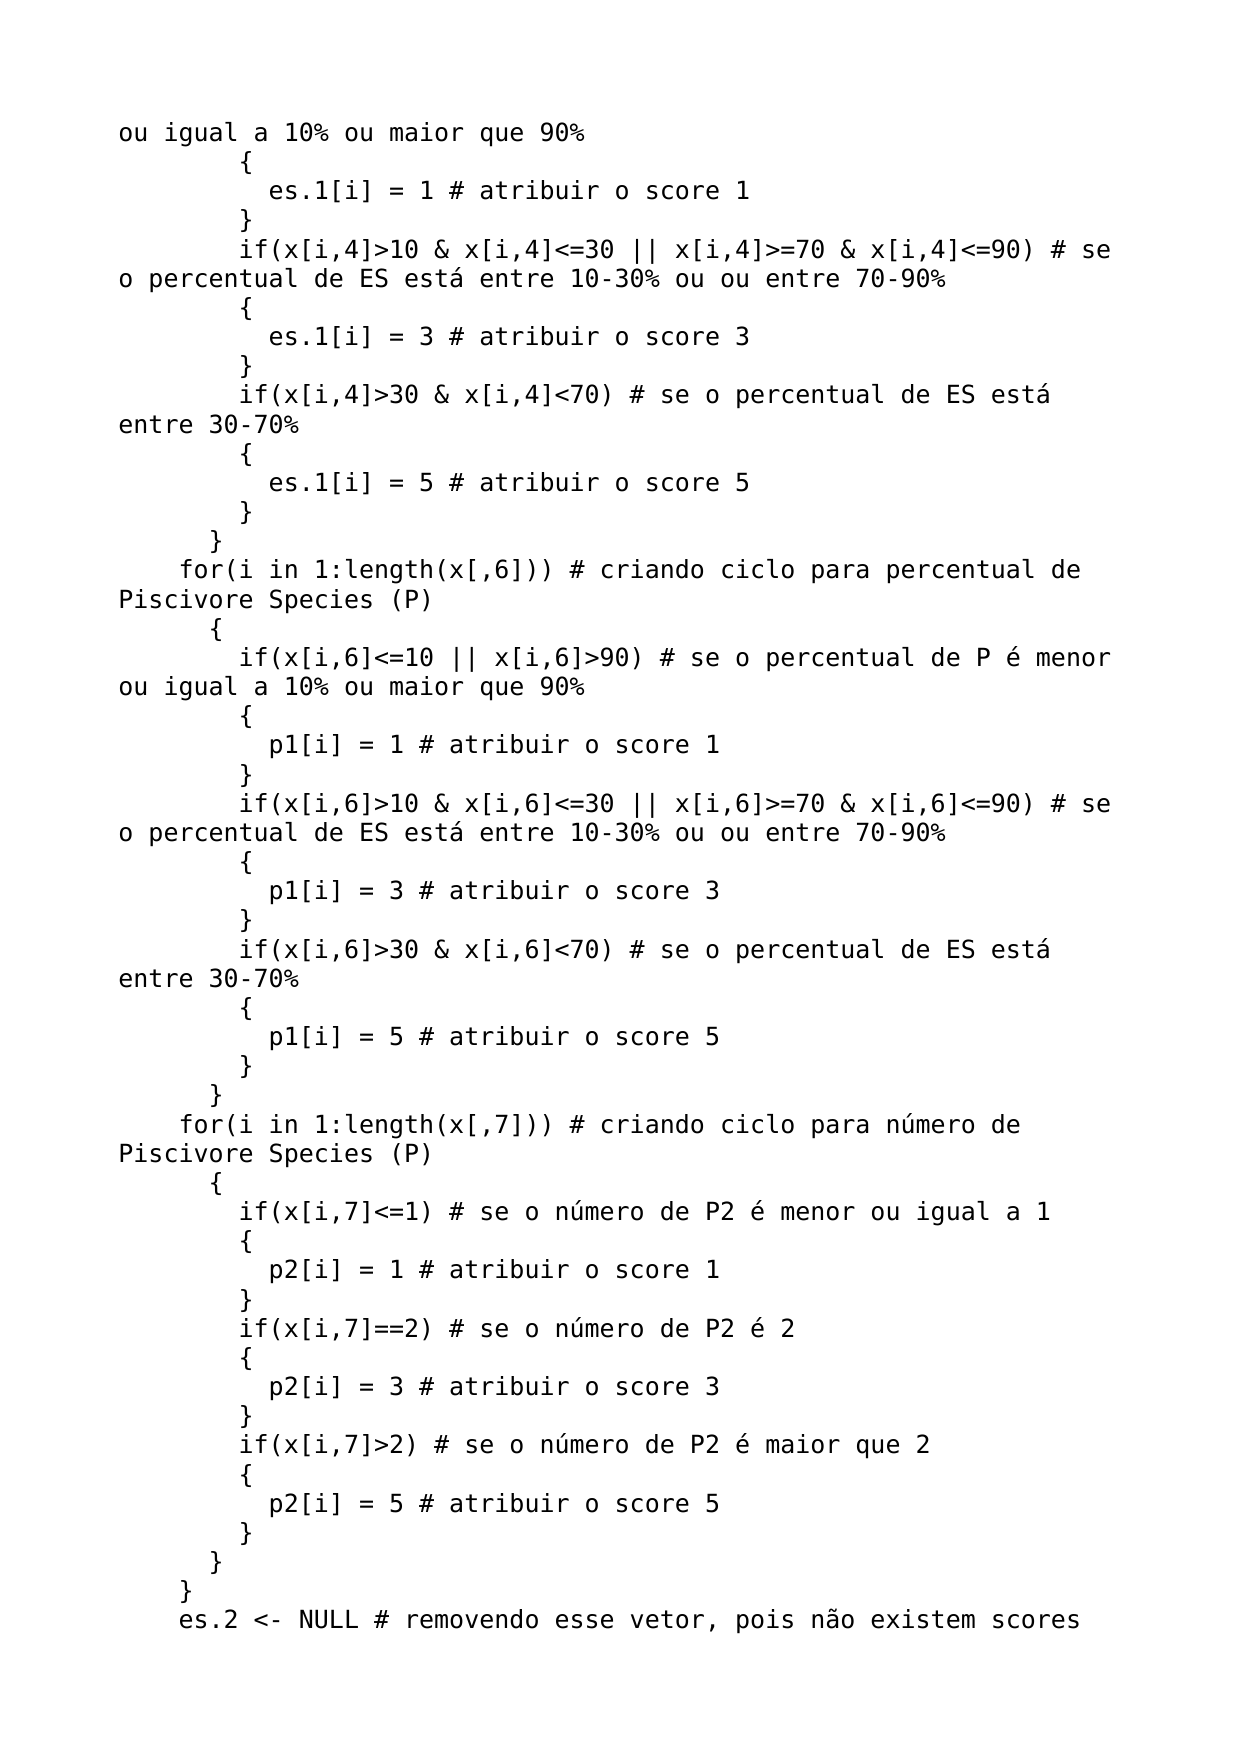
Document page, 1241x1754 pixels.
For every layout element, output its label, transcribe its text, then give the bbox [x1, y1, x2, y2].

text ou igual a 10% ou maior que 90% { es.1[i] = 1 # atribuir o score 1 } if(x[i,4]>10 & x[i,4]<=30 || x[i,4]>=70 & x[i,4]<=90) # se o percentual de ES está entre 10-30% ou ou entre 70-90% { es.1[i] = 3 # atribuir o score 3 } if(x[i,4]>30 & x[i,4]<70) # se o percentual de ES está entre 30-70% { es.1[i] = 5 # atribuir o score 5 } } for(i in 1:length(x[,6])) # criando ciclo para percentual de Piscivore Species (P) { if(x[i,6]<=10 || x[i,6]>90) # se o percentual de P é menor ou igual a 10% ou maior que 90% { p1[i] = 1 # atribuir o score 1 } if(x[i,6]>10 & x[i,6]<=30 || x[i,6]>=70 & x[i,6]<=90) # se o percentual de ES está entre 10-30% ou ou entre 70-90% { p1[i] = 3 # atribuir o score 3 } if(x[i,6]>30 & x[i,6]<70) # se o percentual de ES está entre 30-70% { p1[i] = 5 # atribuir o score 5 } } for(i in 1:length(x[,7])) # criando ciclo para número de Piscivore Species (P) { if(x[i,7]<=1) # se o número de P2 é menor ou igual a 1 { p2[i] = 1 # atribuir o score 1 } if(x[i,7]==2) # se o número de P2 é 2 { p2[i] = 3 # atribuir o score 3 } if(x[i,7]>2) # se o número de P2 é maior que 2 { p2[i] = 5 # atribuir o score 5 } } } es.2 <- NULL # removendo esse vetor, pois não existem scores [118, 118, 1122, 1635]
